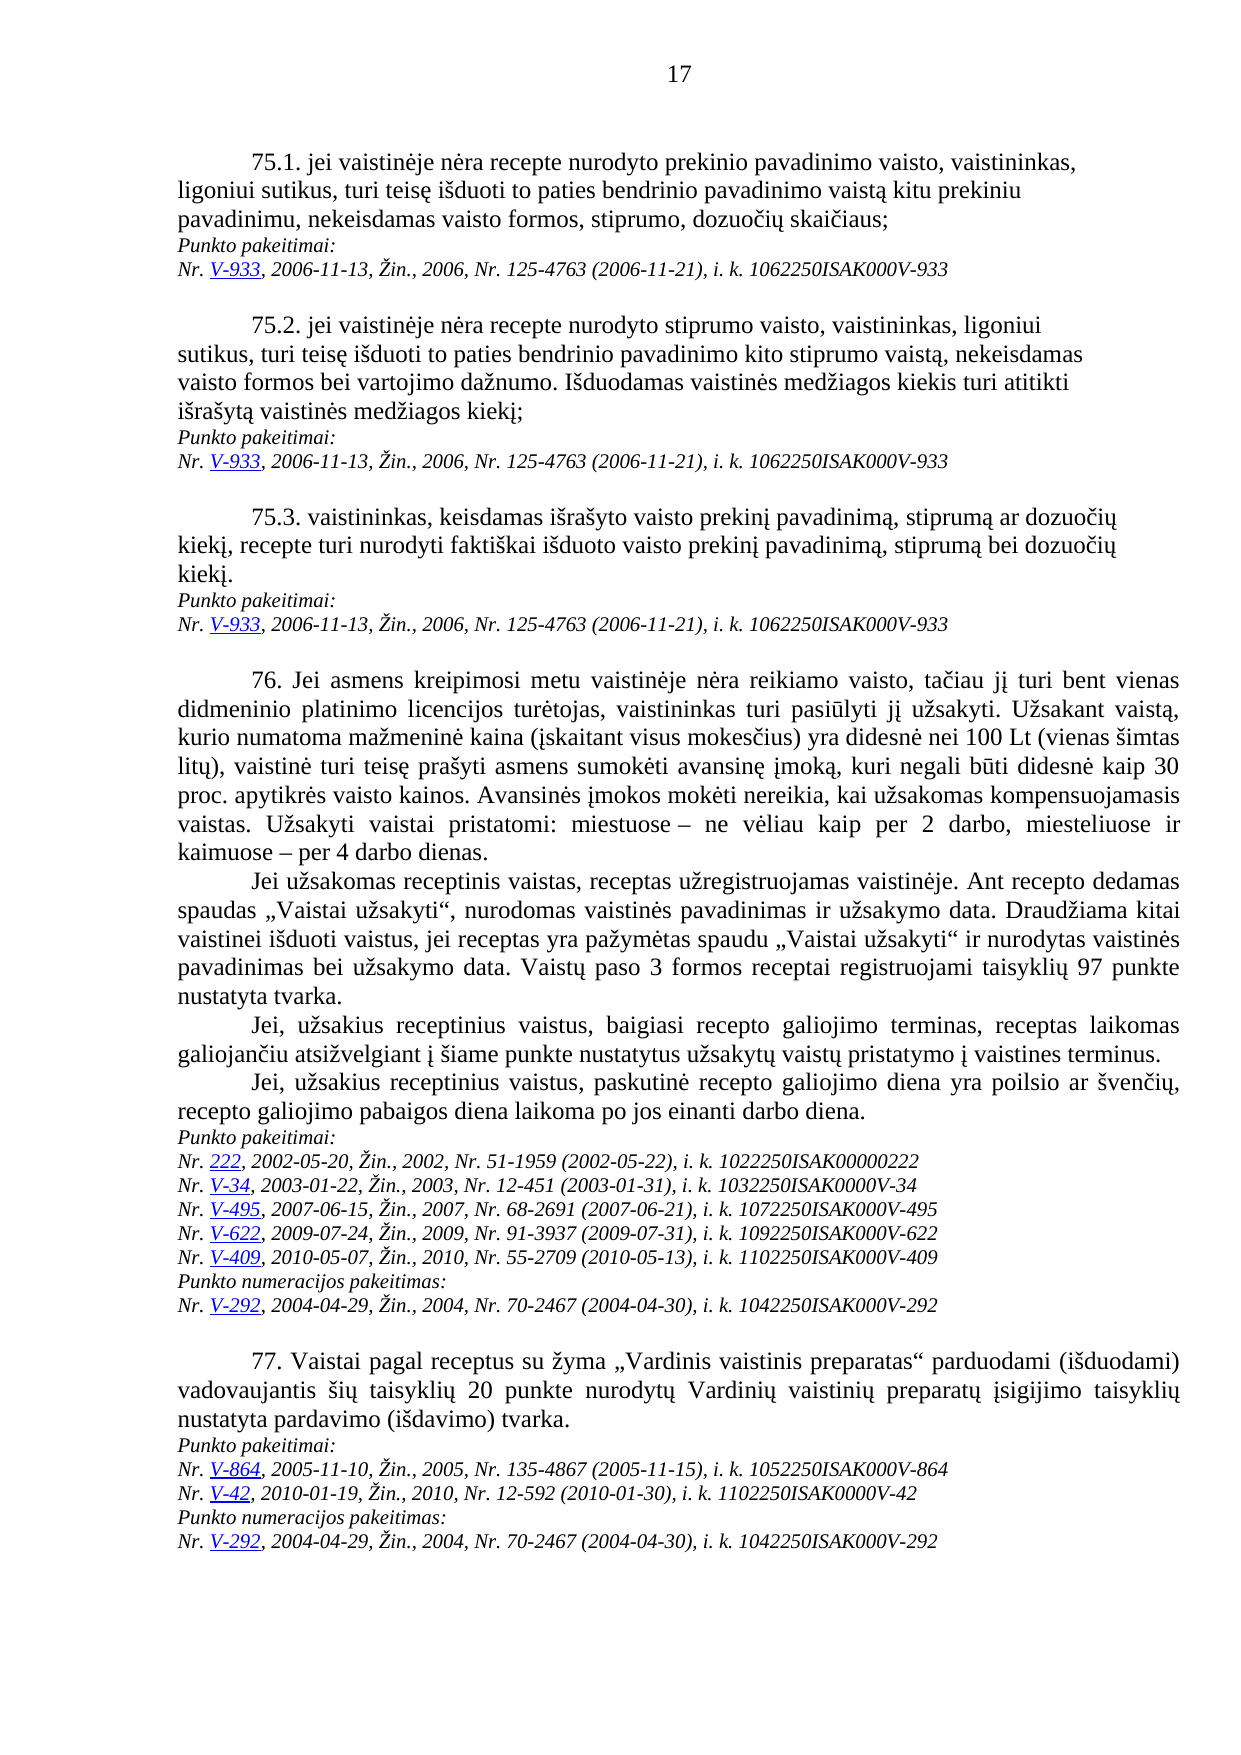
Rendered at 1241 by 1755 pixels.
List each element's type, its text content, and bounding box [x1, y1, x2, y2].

text Punkto pakeitimai: [177, 1125, 1181, 1149]
text Nr. V-409, 2010-05-07, Žin., 2010, Nr. 55-2709 (2010-05-13), i. k. 1102250ISAK000V-409 [177, 1245, 1181, 1269]
text Nr. V-292, 2004-04-29, Žin., 2004, Nr. 70-2467 (2004-04-30), i. k. 1042250ISAK000V-292 [177, 1293, 1181, 1317]
text Nr. V-933, 2006-11-13, Žin., 2006, Nr. 125-4763 (2006-11-21), i. k. 1062250ISAK000V-933 [177, 257, 1181, 281]
text Nr. 222, 2002-05-20, Žin., 2002, Nr. 51-1959 (2002-05-22), i. k. 1022250ISAK00000222 [177, 1149, 1181, 1173]
text Nr. V-34, 2003-01-22, Žin., 2003, Nr. 12-451 (2003-01-31), i. k. 1032250ISAK0000V-34 [177, 1173, 1181, 1197]
text 75.3. vaistininkas, keisdamas išrašyto vaisto prekinį pavadinimą, stiprumą ar dozuočių kiekį, recepte turi nurodyti faktiškai išduoto vaisto prekinį pavadinimą, stiprumą bei dozuočių kiekį. [177, 502, 1122, 588]
text Punkto numeracijos pakeitimas: [177, 1505, 1181, 1529]
text Nr. V-42, 2010-01-19, Žin., 2010, Nr. 12-592 (2010-01-30), i. k. 1102250ISAK0000V-42 [177, 1481, 1181, 1505]
text 75.1. jei vaistinėje nėra recepte nurodyto prekinio pavadinimo vaisto, vaistininkas, ligoniui sutikus, turi teisę išduoti to paties bendrinio pavadinimo vaistą kitu prekiniu pavadinimu, nekeisdamas vaisto formos, stiprumo, dozuočių skaičiaus; [177, 147, 1122, 233]
text 75.2. jei vaistinėje nėra recepte nurodyto stiprumo vaisto, vaistininkas, ligoniui sutikus, turi teisę išduoti to paties bendrinio pavadinimo kito stiprumo vaistą, nekeisdamas vaisto formos bei vartojimo dažnumo. Išduodamas vaistinės medžiagos kiekis turi atitikti išrašytą vaistinės medžiagos kiekį; [177, 310, 1122, 425]
text 77. Vaistai pagal receptus su žyma „Vardinis vaistinis preparatas“ parduodami (išduodami) vadovaujantis šių taisyklių 20 punkte nurodytų Vardinių vaistinių preparatų įsigijimo taisyklių nustatyta pardavimo (išdavimo) tvarka. [177, 1346, 1181, 1432]
text Nr. V-495, 2007-06-15, Žin., 2007, Nr. 68-2691 (2007-06-21), i. k. 1072250ISAK000V-495 [177, 1197, 1181, 1221]
text Jei užsakomas receptinis vaistas, receptas užregistruojamas vaistinėje. Ant recepto dedamas spaudas „Vaistai užsakyti“, nurodomas vaistinės pavadinimas ir užsakymo data. Draudžiama kitai vaistinei išduoti vaistus, jei receptas yra pažymėtas spaudu „Vaistai užsakyti“ ir nurodytas vaistinės pavadinimas bei užsakymo data. Vaistų paso 3 formos receptai registruojami taisyklių 97 punkte nustatyta tvarka. [177, 866, 1181, 1010]
text Punkto pakeitimai: [177, 1432, 1181, 1457]
text Nr. V-933, 2006-11-13, Žin., 2006, Nr. 125-4763 (2006-11-21), i. k. 1062250ISAK000V-933 [177, 612, 1181, 636]
text Nr. V-864, 2005-11-10, Žin., 2005, Nr. 135-4867 (2005-11-15), i. k. 1052250ISAK000V-864 [177, 1457, 1181, 1481]
text Nr. V-622, 2009-07-24, Žin., 2009, Nr. 91-3937 (2009-07-31), i. k. 1092250ISAK000V-622 [177, 1221, 1181, 1245]
text Punkto pakeitimai: [177, 425, 1181, 449]
text Nr. V-933, 2006-11-13, Žin., 2006, Nr. 125-4763 (2006-11-21), i. k. 1062250ISAK000V-933 [177, 449, 1181, 473]
text Punkto numeracijos pakeitimas: [177, 1269, 1181, 1293]
text 76. Jei asmens kreipimosi metu vaistinėje nėra reikiamo vaisto, tačiau jį turi bent vienas didmeninio platinimo licencijos turėtojas, vaistininkas turi pasiūlyti jį užsakyti. Užsakant vaistą, kurio numatoma mažmeninė kaina (įskaitant visus mokesčius) yra didesnė nei 100 Lt (vienas šimtas litų), vaistinė turi teisę prašyti asmens sumokėti avansinę įmoką, kuri negali būti didesnė kaip 30 proc. apytikrės vaisto kainos. Avansinės įmokos mokėti nereikia, kai užsakomas kompensuojamasis vaistas. Užsakyti vaistai pristatomi: miestuose – ne vėliau kaip per 2 darbo, miesteliuose ir kaimuose – per 4 darbo dienas. [177, 665, 1181, 866]
text Nr. V-292, 2004-04-29, Žin., 2004, Nr. 70-2467 (2004-04-30), i. k. 1042250ISAK000V-292 [177, 1529, 1181, 1553]
text Punkto pakeitimai: [177, 233, 1181, 257]
text Punkto pakeitimai: [177, 588, 1181, 612]
text Jei, užsakius receptinius vaistus, baigiasi recepto galiojimo terminas, receptas laikomas galiojančiu atsižvelgiant į šiame punkte nustatytus užsakytų vaistų pristatymo į vaistines terminus. [177, 1010, 1181, 1067]
text Jei, užsakius receptinius vaistus, paskutinė recepto galiojimo diena yra poilsio ar švenčių, recepto galiojimo pabaigos diena laikoma po jos einanti darbo diena. [177, 1067, 1181, 1125]
